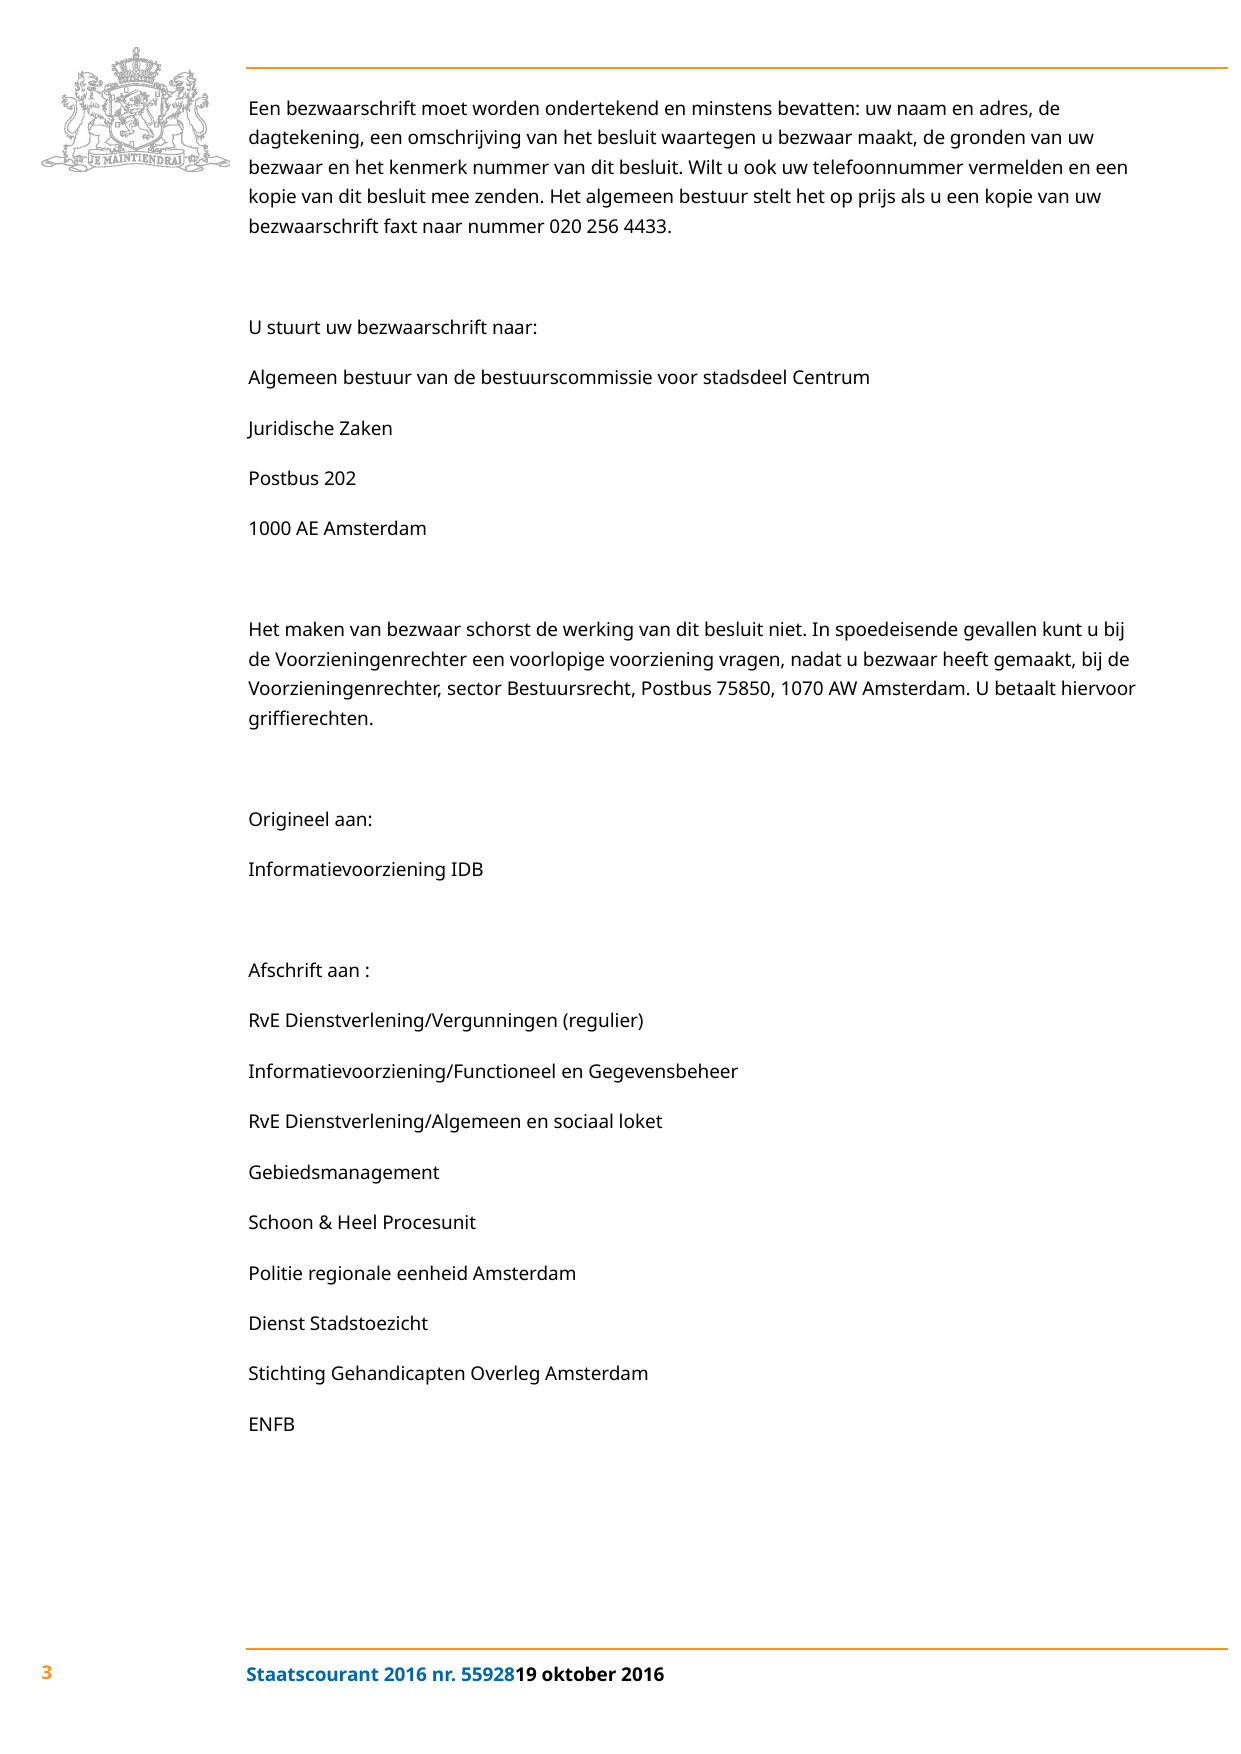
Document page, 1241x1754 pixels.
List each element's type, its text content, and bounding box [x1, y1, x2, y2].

text Het maken van bezwaar schorst de werking van dit besluit niet. In spoedeisende gevallen kunt u bij de Voorzieningenrechter een voorlopige voorziening vragen, nadat u bezwaar heeft gemaakt, bij de Voorzieningenrechter, sector Bestuursrecht, Postbus 75850, 1070 AW Amsterdam. U betaalt hiervoor griffierechten. [248, 616, 1152, 731]
text Schoon & Heel Procesunit [248, 1209, 1152, 1235]
text Informatievoorziening IDB [248, 856, 1152, 882]
text 1000 AE Amsterdam [248, 516, 1152, 541]
text Postbus 202 [248, 465, 1152, 491]
picture [41, 47, 231, 172]
text Een bezwaarschrift moet worden ondertekend en minstens bevatten: uw naam en adres, de dagtekening, een omschrijving van het besluit waartegen u bezwaar maakt, de gronden van uw bezwaar en het kenmerk nummer van dit besluit. Wilt u ook uw telefoonnummer vermelden en een kopie van dit besluit mee zenden. Het algemeen bestuur stelt het op prijs als u een kopie van uw bezwaarschrift faxt naar nummer 020 256 4433. [248, 95, 1152, 239]
text Juridische Zaken [248, 415, 1152, 441]
text RvE Dienstverlening/Algemeen en sociaal loket [248, 1108, 1152, 1134]
text RvE Dienstverlening/Vergunningen (regulier) [248, 1008, 1152, 1033]
text ENFB [248, 1411, 1152, 1437]
text Informatievoorziening/Functioneel en Gegevensbeheer [248, 1058, 1152, 1084]
text Politie regionale eenheid Amsterdam [248, 1260, 1152, 1286]
text Afschrift aan : [248, 957, 1152, 983]
text Dienst Stadstoezicht [248, 1310, 1152, 1336]
text Origineel aan: [248, 806, 1152, 832]
text Stichting Gehandicapten Overleg Amsterdam [248, 1361, 1152, 1386]
text U stuurt uw bezwaarschrift naar: [248, 314, 1152, 340]
text Algemeen bestuur van de bestuurscommissie voor stadsdeel Centrum [248, 364, 1152, 390]
text Gebiedsmanagement [248, 1159, 1152, 1185]
